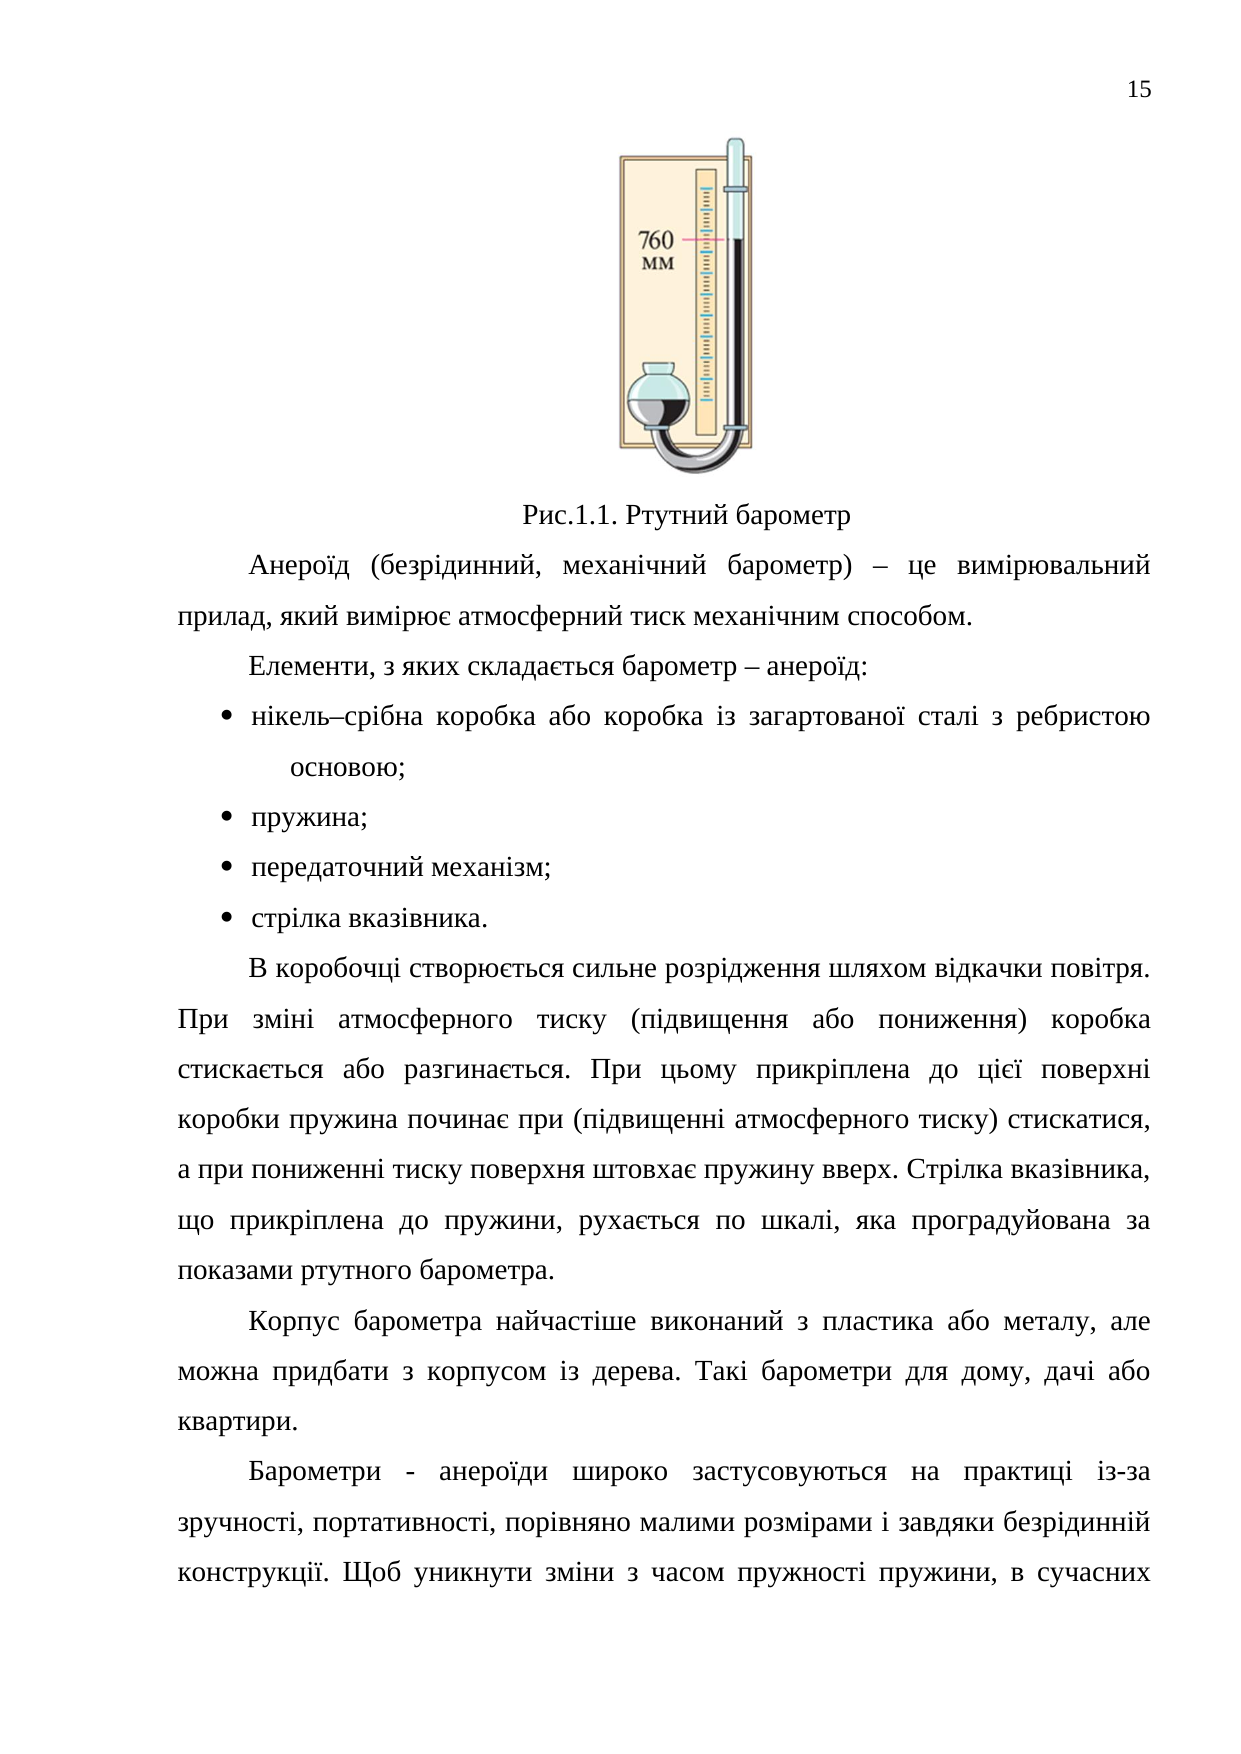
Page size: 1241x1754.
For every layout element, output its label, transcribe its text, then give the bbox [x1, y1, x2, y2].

text Корпус барометра найчастіше виконаний з пластика або металу, але можна придбати з корпусом із дерева. Такі барометри для дому, дачі або квартири. [177, 1303, 1152, 1437]
list пружина; [222, 799, 1152, 833]
list стрілка вказівника. [222, 900, 1152, 934]
text В коробочці створюється сильне розрідження шляхом відкачки повітря. При зміні атмосферного тиску (підвищення або пониження) коробка стискається або разгинається. При цьому прикріплена до цієї поверхні коробки пружина починає при (підвищенні атмосферного тиску) стискатися, а при пониженні тиску поверхня штовхає пружину вверх. Стрілка вказівника, що прикріплена до пружини, рухається по шкалі, яка проградуйована за показами ртутного барометра. [177, 950, 1152, 1286]
text Елементи, з яких складається барометр – анероїд: [177, 648, 1152, 682]
picture [607, 131, 766, 483]
text Анероїд (безрідинний, механічний барометр) – це вимірювальний прилад, який вимірює атмосферний тиск механічним способом. [177, 547, 1152, 631]
text Рис.1.1. Ртутний барометр [177, 497, 1152, 531]
text Барометри - анероїди широко застусовуються на практиці із-за зручності, портативності, порівняно малими розмірами і завдяки безрідинній конструкції. Щоб уникнути зміни з часом пружності пружини, в сучасних [177, 1453, 1152, 1588]
list передаточний механізм; [222, 849, 1152, 883]
list нікель–срібна коробка або коробка із загартованої сталі з ребристою основою; [222, 698, 1152, 782]
